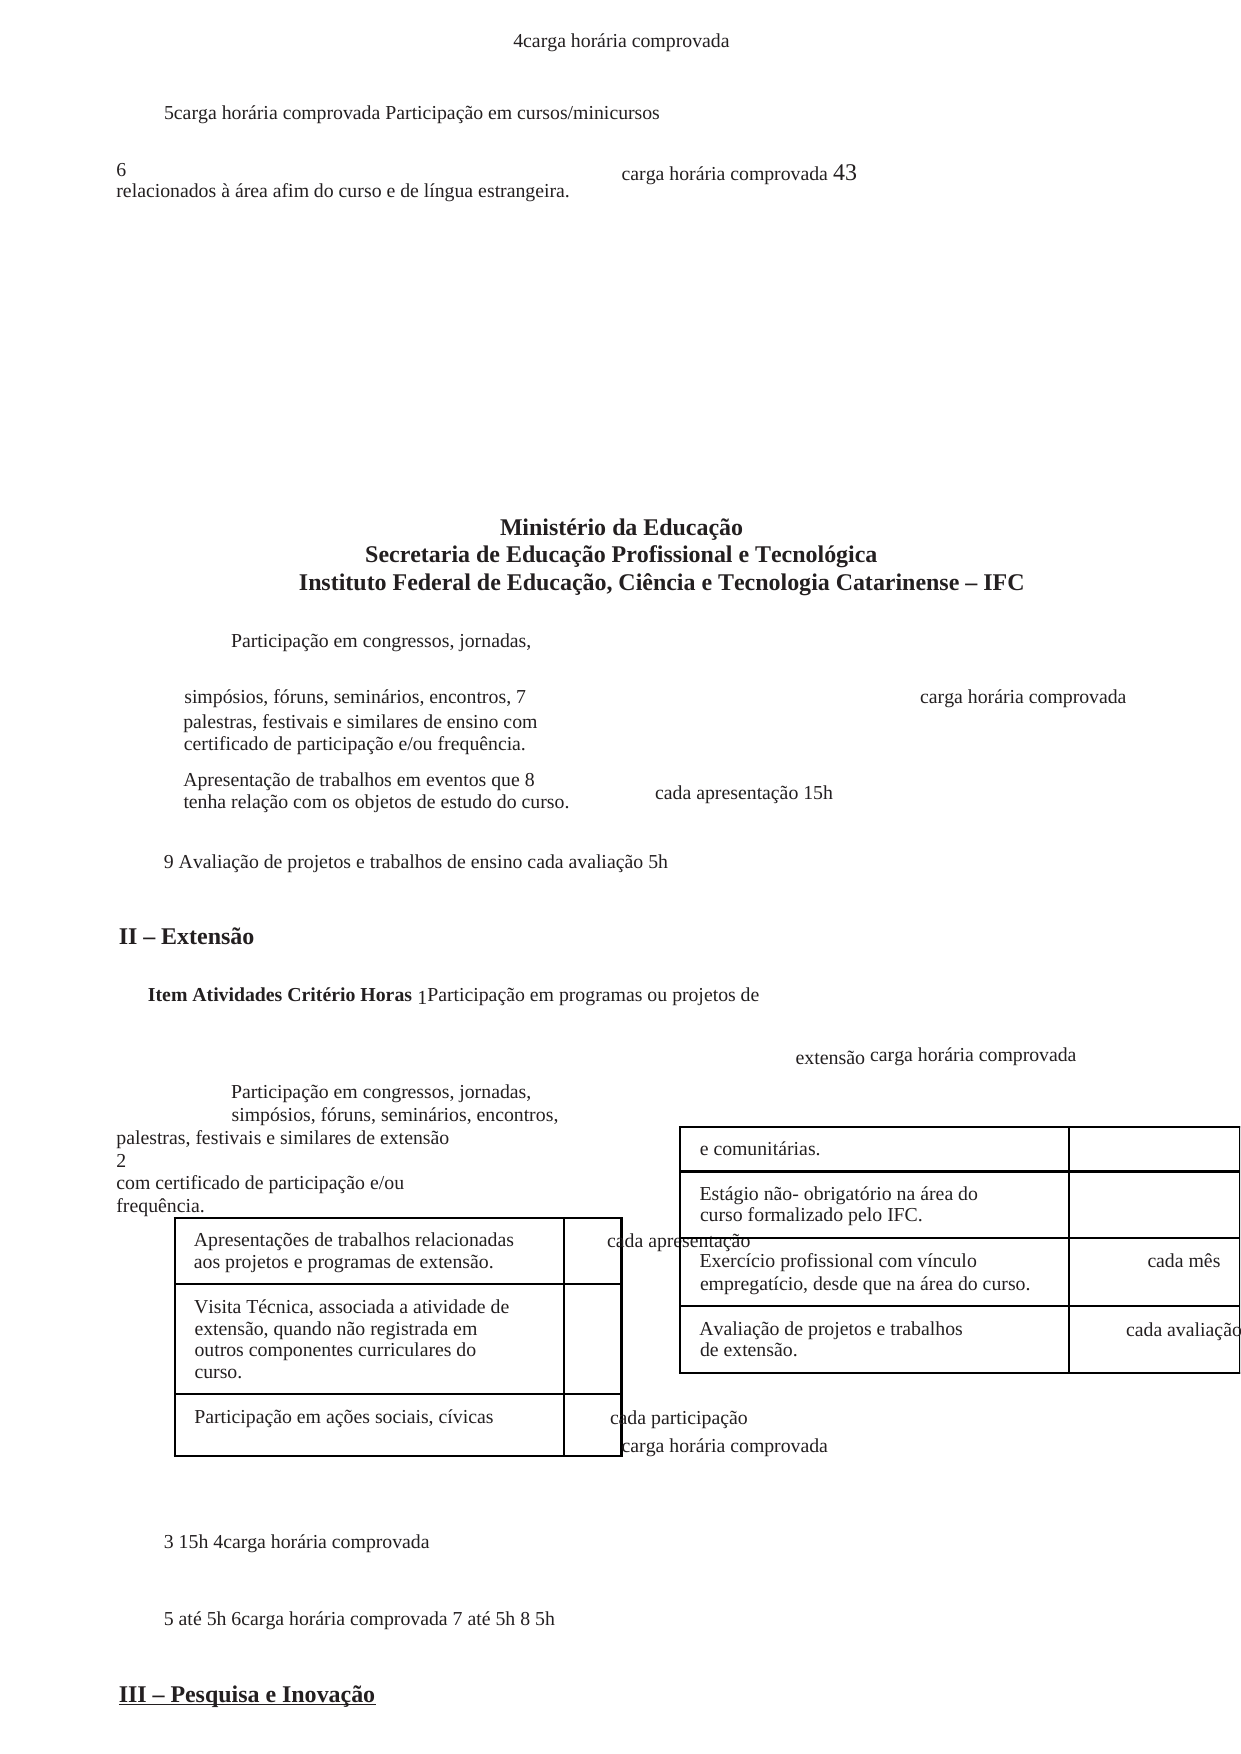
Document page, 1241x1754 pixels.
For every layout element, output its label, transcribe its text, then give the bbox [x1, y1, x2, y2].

text frequência. [116, 1194, 621, 1217]
text Apresentação de trabalhos em eventos que 8 [117, 769, 587, 791]
text relacionados à área afim do curso e de língua estrangeira. [116, 180, 621, 202]
text palestras, festivais e similares de extensão [116, 1126, 621, 1148]
picture [117, 338, 367, 422]
text carga horária comprovada [621, 685, 1126, 708]
text palestras, festivais e similares de ensino com certificado de participação e/ou frequência. [183, 712, 605, 755]
text carga horária comprovada 43 [621, 157, 1127, 185]
text Instituto Federal de Educação, Ciência e Tecnologia Catarinense – IFC Participação em congressos, jornadas, [231, 568, 1054, 652]
table_cell Exercício profissional com vínculo empregatício, desde que na área do curso. [681, 1239, 1068, 1305]
table_cell Visita Técnica, associada a atividade de extensão, quando não registrada em outros componentes curriculares do curso. [176, 1285, 563, 1393]
text II – Extensão [118, 922, 1127, 949]
table_cell [1070, 1173, 1239, 1237]
text simpósios, fóruns, seminários, encontros, [231, 1103, 1127, 1126]
text extensão carga horária comprovada [116, 1029, 1077, 1068]
text Participação em congressos, jornadas, [231, 1080, 1127, 1103]
text tenha relação com os objetos de estudo do curso. [183, 791, 583, 813]
table_cell e comunitárias. [681, 1128, 1068, 1170]
text cada apresentação 15h [655, 781, 1127, 804]
table_header Apresentações de trabalhos relacionadas aos projetos e programas de extensão. [176, 1219, 563, 1283]
table_cell cada participação [1070, 1128, 1239, 1170]
text 2 [116, 1148, 621, 1171]
text 5 até 5h 6carga horária comprovada 7 até 5h 8 5h [163, 1607, 1077, 1629]
table_cell cada avaliação [1070, 1307, 1239, 1372]
text 3 15h 4carga horária comprovada [163, 1530, 1077, 1553]
table_cell Avaliação de projetos e trabalhos de extensão. [681, 1307, 1068, 1372]
text 9 Avaliação de projetos e trabalhos de ensino cada avaliação 5h [164, 851, 1127, 873]
text 4carga horária comprovada [116, 29, 1127, 52]
table_cell [565, 1285, 620, 1393]
table_header cada apresentação [565, 1219, 620, 1283]
text carga horária comprovada [623, 1434, 1127, 1457]
text simpósios, fóruns, seminários, encontros, 7 [116, 685, 576, 708]
text 6 [116, 157, 621, 180]
table_cell Participação em ações sociais, cívicas [176, 1395, 563, 1455]
text Secretaria de Educação Profissional e Tecnológica [116, 540, 1127, 568]
text Ministério da Educação [116, 513, 1127, 540]
text Item Atividades Critério Horas 1Participação em programas ou projetos de [148, 969, 995, 1009]
table_cell cada participação [565, 1395, 620, 1455]
text com certificado de participação e/ou [116, 1171, 621, 1194]
table_cell cada mês [1070, 1239, 1239, 1305]
text 5carga horária comprovada Participação em cursos/minicursos [164, 101, 1077, 124]
table_cell Estágio não- obrigatório na área do curso formalizado pelo IFC. [681, 1173, 1068, 1237]
text III – Pesquisa e Inovação [118, 1680, 1127, 1707]
picture [555, 421, 647, 513]
